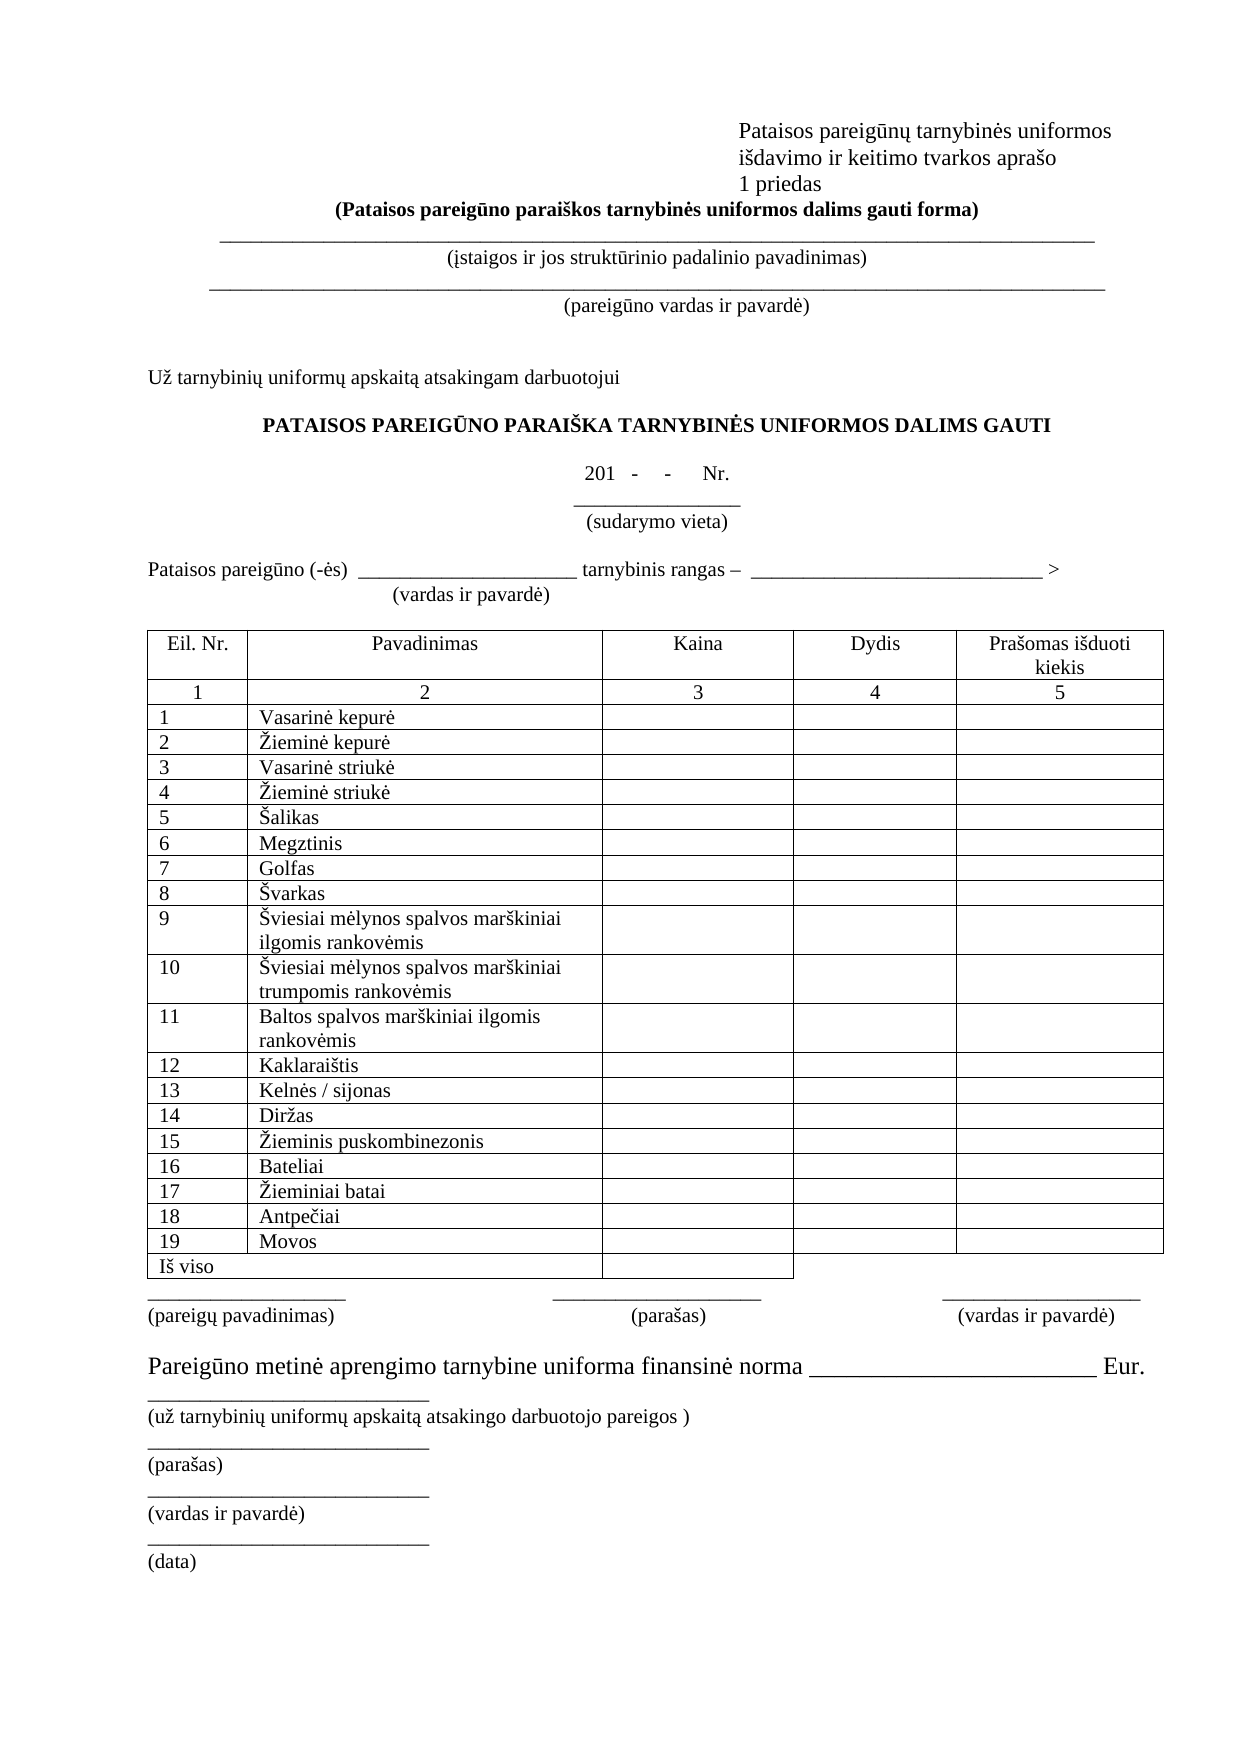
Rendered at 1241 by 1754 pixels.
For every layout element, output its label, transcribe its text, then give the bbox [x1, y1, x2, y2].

table_cell [794, 1229, 956, 1253]
table_cell [957, 1154, 1163, 1178]
table_cell [603, 1004, 793, 1052]
text Pataisos pareigūnų tarnybinės uniformos [738, 117, 1166, 144]
table_cell 9 [148, 906, 247, 954]
table_cell Žieminė kepurė [248, 730, 602, 754]
table_cell [794, 755, 956, 779]
table_cell Megztinis [248, 830, 602, 854]
text PATAISOS PAREIGŪNO PARAIŠKA TARNYBINĖS UNIFORMOS DALIMS GAUTI [148, 413, 1166, 437]
table_cell 3 [148, 755, 247, 779]
table_cell [603, 955, 793, 1003]
table_cell 16 [148, 1154, 247, 1178]
table_cell [957, 755, 1163, 779]
table_cell 2 [248, 680, 602, 704]
text Už tarnybinių uniformų apskaitą atsakingam darbuotojui [148, 365, 1166, 389]
table_cell [957, 1004, 1163, 1052]
table_cell [957, 856, 1163, 879]
text ___________________________ [148, 1476, 1166, 1500]
text (parašas) [148, 1452, 1166, 1476]
text ___________________________ [148, 1524, 1166, 1548]
table_cell 4 [148, 780, 247, 804]
table_cell [957, 1104, 1163, 1127]
table_cell [957, 705, 1163, 729]
table_cell 3 [603, 680, 793, 704]
table_cell Žieminis puskombinezonis [248, 1129, 602, 1153]
table_cell 2 [148, 730, 247, 754]
table_cell [957, 1179, 1163, 1203]
table_cell 10 [148, 955, 247, 1003]
table_cell [957, 830, 1163, 854]
table_cell [794, 830, 956, 854]
text (įstaigos ir jos struktūrinio padalinio pavadinimas) [148, 244, 1166, 269]
table_header Eil. Nr. [148, 631, 247, 679]
table_cell Žieminiai batai [248, 1179, 602, 1203]
table_cell [603, 1129, 793, 1153]
text 201 - - Nr. [148, 461, 1166, 485]
table_cell [794, 805, 956, 829]
text (už tarnybinių uniformų apskaitą atsakingo darbuotojo pareigos ) [148, 1404, 1166, 1428]
table_cell 17 [148, 1179, 247, 1203]
table_cell 14 [148, 1104, 247, 1127]
table_cell [794, 1104, 956, 1127]
table_cell [794, 705, 956, 729]
table_cell [794, 1204, 956, 1228]
text (vardas ir pavardė) [148, 581, 1166, 606]
table_header Pavadinimas [248, 631, 602, 679]
table_cell [957, 1204, 1163, 1228]
table_header Prašomas išduoti kiekis [957, 631, 1163, 679]
table_cell [603, 1254, 793, 1278]
table_cell Iš viso [148, 1254, 602, 1278]
table_cell [957, 805, 1163, 829]
table_cell Vasarinė kepurė [248, 705, 602, 729]
text (data) [148, 1548, 1166, 1573]
table_cell 7 [148, 856, 247, 879]
table_cell 1 [148, 680, 247, 704]
text Pataisos pareigūno (-ės) _____________________ tarnybinis rangas – ____________________________ > [148, 557, 1166, 581]
table_cell [603, 830, 793, 854]
table_cell [794, 1179, 956, 1203]
table_cell 6 [148, 830, 247, 854]
text 1 priedas [738, 170, 1166, 196]
table_cell [794, 906, 956, 954]
table_cell [794, 1004, 956, 1052]
table_cell Vasarinė striukė [248, 755, 602, 779]
table_cell [794, 881, 956, 905]
table_cell [603, 1154, 793, 1178]
table_cell [957, 1078, 1163, 1102]
table_header Kaina [603, 631, 793, 679]
table_cell 1 [148, 705, 247, 729]
table_cell 15 [148, 1129, 247, 1153]
table_cell 12 [148, 1053, 247, 1077]
table_cell [957, 881, 1163, 905]
table_cell [794, 856, 956, 879]
table_cell [957, 780, 1163, 804]
table_cell [957, 730, 1163, 754]
text ___________________ ____________________ ___________________ [148, 1279, 1166, 1303]
table_cell 13 [148, 1078, 247, 1102]
table_cell [794, 1154, 956, 1178]
table_cell [957, 1053, 1163, 1077]
table_cell [603, 1078, 793, 1102]
table_cell [957, 906, 1163, 954]
table_cell [794, 1254, 956, 1278]
table_cell Golfas [248, 856, 602, 879]
table_cell Diržas [248, 1104, 602, 1127]
table_cell 19 [148, 1229, 247, 1253]
table_cell Bateliai [248, 1154, 602, 1178]
text ___________________________ [148, 1380, 1166, 1404]
table_cell [603, 1104, 793, 1127]
table_cell Žieminė striukė [248, 780, 602, 804]
table_cell [794, 780, 956, 804]
text (Pataisos pareigūno paraiškos tarnybinės uniformos dalims gauti forma) [148, 196, 1166, 221]
table_cell [603, 881, 793, 905]
table_cell 18 [148, 1204, 247, 1228]
table_cell Kelnės / sijonas [248, 1078, 602, 1102]
table_cell [603, 1053, 793, 1077]
table_cell [603, 705, 793, 729]
table_cell [794, 1129, 956, 1153]
text (sudarymo vieta) [148, 509, 1166, 533]
table_cell [603, 856, 793, 879]
table_cell [956, 1254, 1163, 1278]
text ______________________________________________________________________________________ [148, 269, 1166, 293]
table_cell [603, 1229, 793, 1253]
text (vardas ir pavardė) [148, 1500, 1166, 1524]
text (pareigų pavadinimas) (parašas) (vardas ir pavardė) [148, 1303, 1166, 1327]
table_cell [957, 1129, 1163, 1153]
table_cell 4 [794, 680, 956, 704]
table_cell Kaklaraištis [248, 1053, 602, 1077]
text ________________ [148, 485, 1166, 509]
text ____________________________________________________________________________________ [148, 221, 1166, 244]
table_cell Antpečiai [248, 1204, 602, 1228]
text Pareigūno metinė aprengimo tarnybine uniforma finansinė norma _______________________ Eur. [148, 1351, 1166, 1380]
table_cell [794, 955, 956, 1003]
table_cell [603, 906, 793, 954]
text ___________________________ [148, 1428, 1166, 1452]
table_cell Šalikas [248, 805, 602, 829]
table_cell [957, 1229, 1163, 1253]
table_cell [794, 1053, 956, 1077]
table_cell 5 [957, 680, 1163, 704]
table_cell [603, 780, 793, 804]
table_cell Šviesiai mėlynos spalvos marškiniai ilgomis rankovėmis [248, 906, 602, 954]
table_cell 8 [148, 881, 247, 905]
table_cell [957, 955, 1163, 1003]
table_cell [603, 1179, 793, 1203]
table_cell 5 [148, 805, 247, 829]
table_cell Šviesiai mėlynos spalvos marškiniai trumpomis rankovėmis [248, 955, 602, 1003]
table_cell [603, 730, 793, 754]
table_cell [603, 1204, 793, 1228]
table_cell [794, 730, 956, 754]
table_cell Baltos spalvos marškiniai ilgomis rankovėmis [248, 1004, 602, 1052]
table_cell [603, 805, 793, 829]
table_cell Švarkas [248, 881, 602, 905]
table_header Dydis [794, 631, 956, 679]
table_cell [603, 755, 793, 779]
table_cell [794, 1078, 956, 1102]
table_cell 11 [148, 1004, 247, 1052]
text (pareigūno vardas ir pavardė) [207, 293, 1166, 317]
table_cell Movos [248, 1229, 602, 1253]
text išdavimo ir keitimo tvarkos aprašo [738, 144, 1166, 170]
